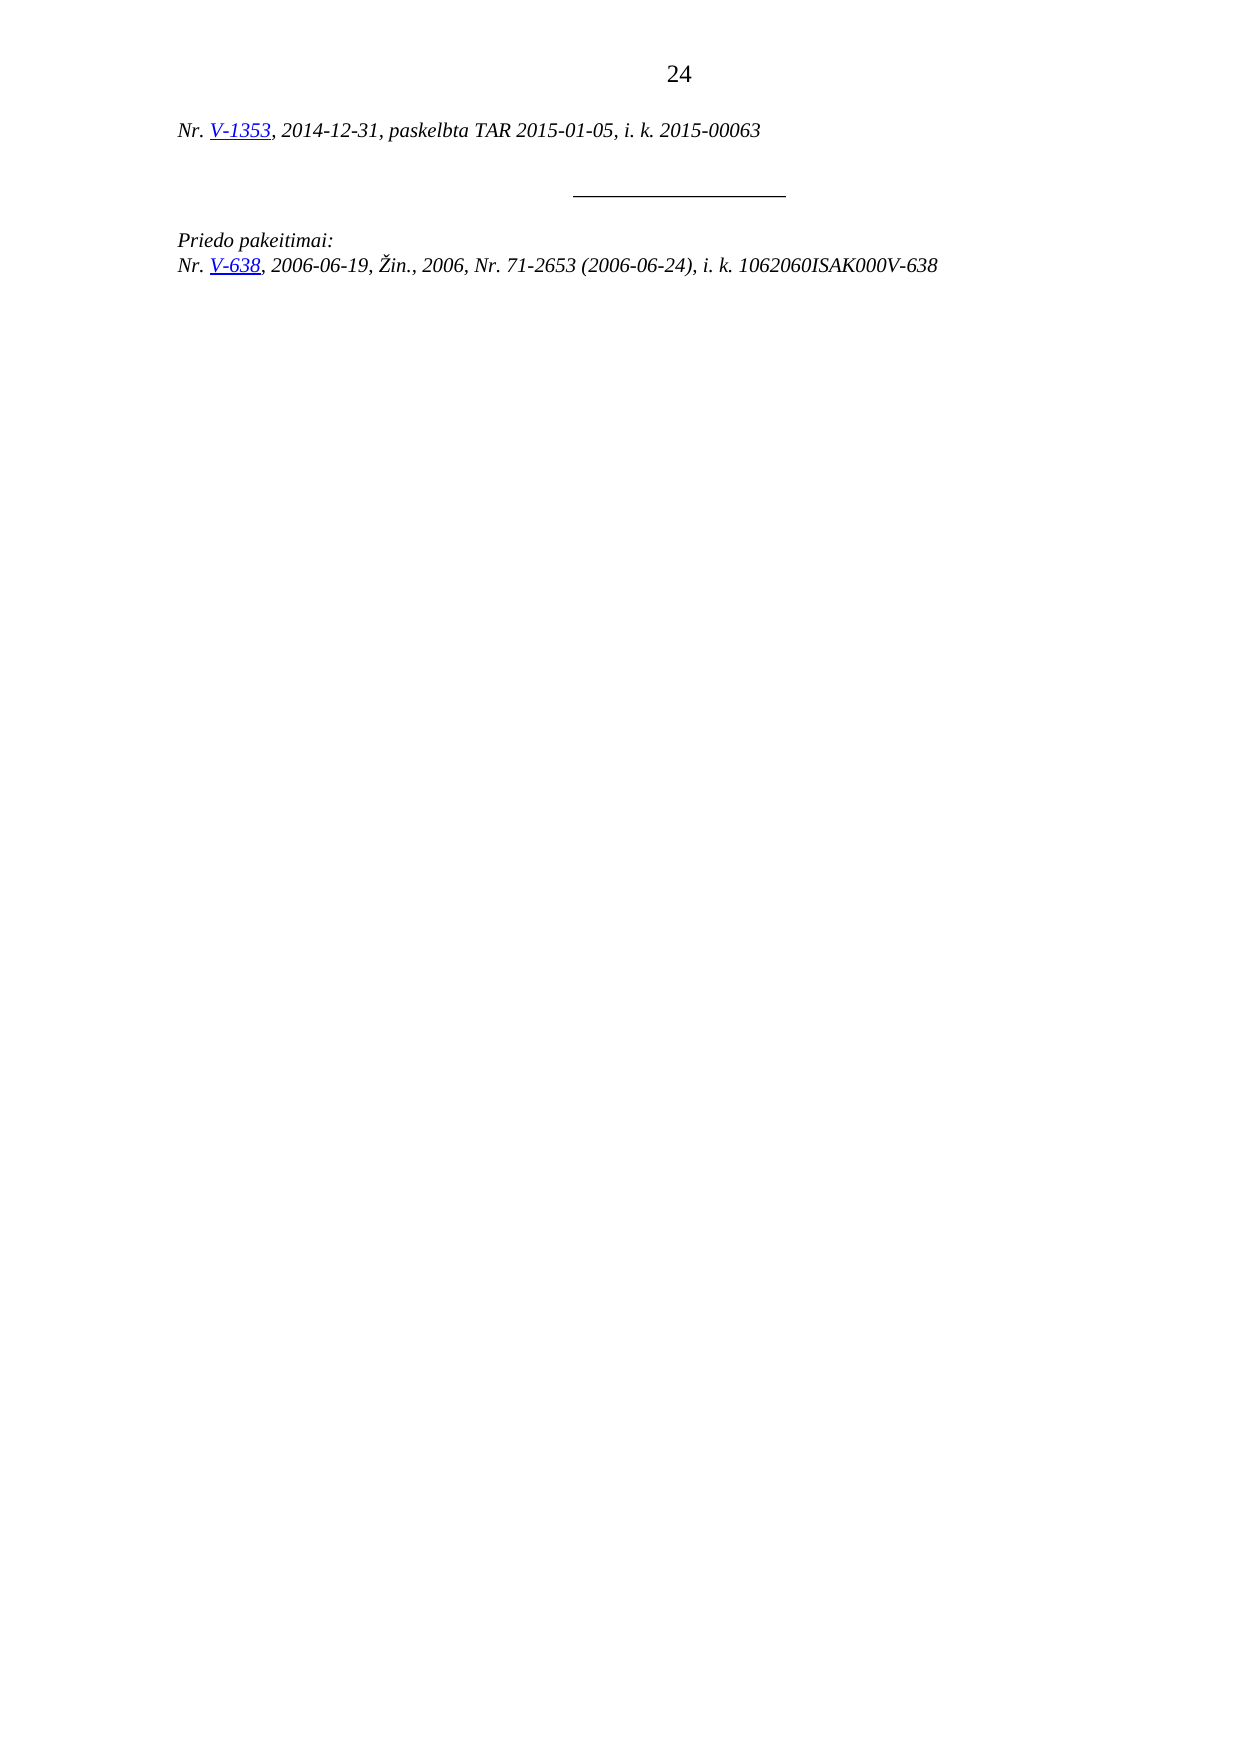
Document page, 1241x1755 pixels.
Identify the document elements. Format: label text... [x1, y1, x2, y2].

text Nr. V-638, 2006-06-19, Žin., 2006, Nr. 71-2653 (2006-06-24), i. k. 1062060ISAK000V-638 [177, 252, 1181, 277]
text Priedo pakeitimai: [177, 228, 1181, 252]
text _________________ [177, 171, 1181, 200]
text Nr. V-1353, 2014-12-31, paskelbta TAR 2015-01-05, i. k. 2015-00063 [177, 118, 1181, 142]
